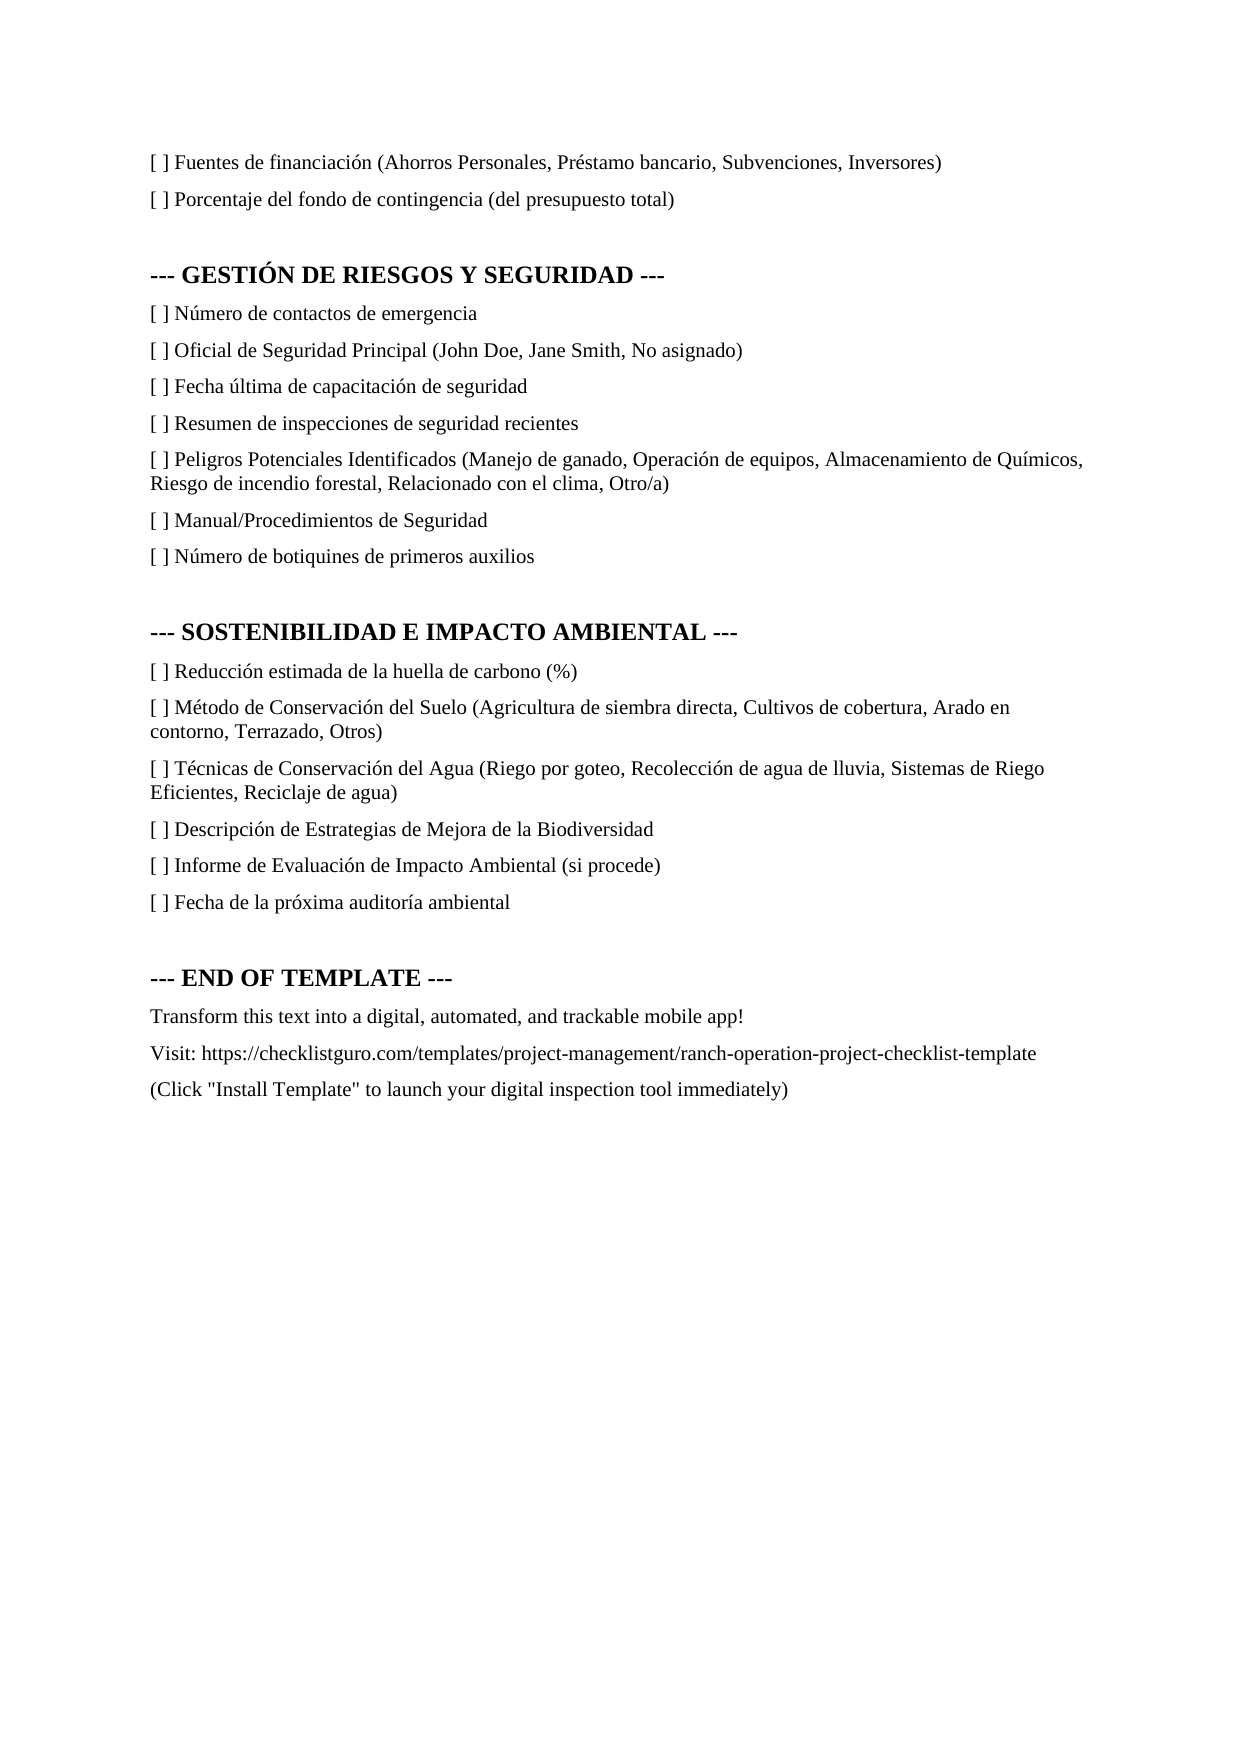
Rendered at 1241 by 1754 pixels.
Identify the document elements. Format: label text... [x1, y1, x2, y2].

text [ ] Fecha última de capacitación de seguridad [150, 374, 1090, 398]
text Transform this text into a digital, automated, and trackable mobile app! [150, 1004, 1090, 1028]
text [ ] Peligros Potenciales Identificados (Manejo de ganado, Operación de equipos, Almacenamiento de Químicos, Riesgo de incendio forestal, Relacionado con el clima, Otro/a) [150, 447, 1090, 495]
text --- END OF TEMPLATE --- [150, 963, 1090, 992]
text [ ] Método de Conservación del Suelo (Agricultura de siembra directa, Cultivos de cobertura, Arado en contorno, Terrazado, Otros) [150, 695, 1090, 743]
text Visit: https://checklistguro.com/templates/project-management/ranch-operation-project-checklist-template [150, 1041, 1090, 1065]
text [ ] Fecha de la próxima auditoría ambiental [150, 890, 1090, 914]
text [ ] Técnicas de Conservación del Agua (Riego por goteo, Recolección de agua de lluvia, Sistemas de Riego Eficientes, Reciclaje de agua) [150, 756, 1090, 804]
text [ ] Número de botiquines de primeros auxilios [150, 544, 1090, 568]
text --- SOSTENIBILIDAD E IMPACTO AMBIENTAL --- [150, 617, 1090, 646]
text --- GESTIÓN DE RIESGOS Y SEGURIDAD --- [150, 260, 1090, 288]
text [ ] Resumen de inspecciones de seguridad recientes [150, 411, 1090, 435]
text [ ] Oficial de Seguridad Principal (John Doe, Jane Smith, No asignado) [150, 337, 1090, 362]
text [ ] Descripción de Estrategias de Mejora de la Biodiversidad [150, 817, 1090, 841]
text [ ] Porcentaje del fondo de contingencia (del presupuesto total) [150, 187, 1090, 211]
text [ ] Reducción estimada de la huella de carbono (%) [150, 659, 1090, 683]
text [ ] Número de contactos de emergencia [150, 301, 1090, 325]
text [ ] Manual/Procedimientos de Seguridad [150, 508, 1090, 532]
text [ ] Informe de Evaluación de Impacto Ambiental (si procede) [150, 853, 1090, 877]
text [ ] Fuentes de financiación (Ahorros Personales, Préstamo bancario, Subvenciones, Inversores) [150, 150, 1090, 174]
text (Click "Install Template" to launch your digital inspection tool immediately) [150, 1077, 1090, 1101]
